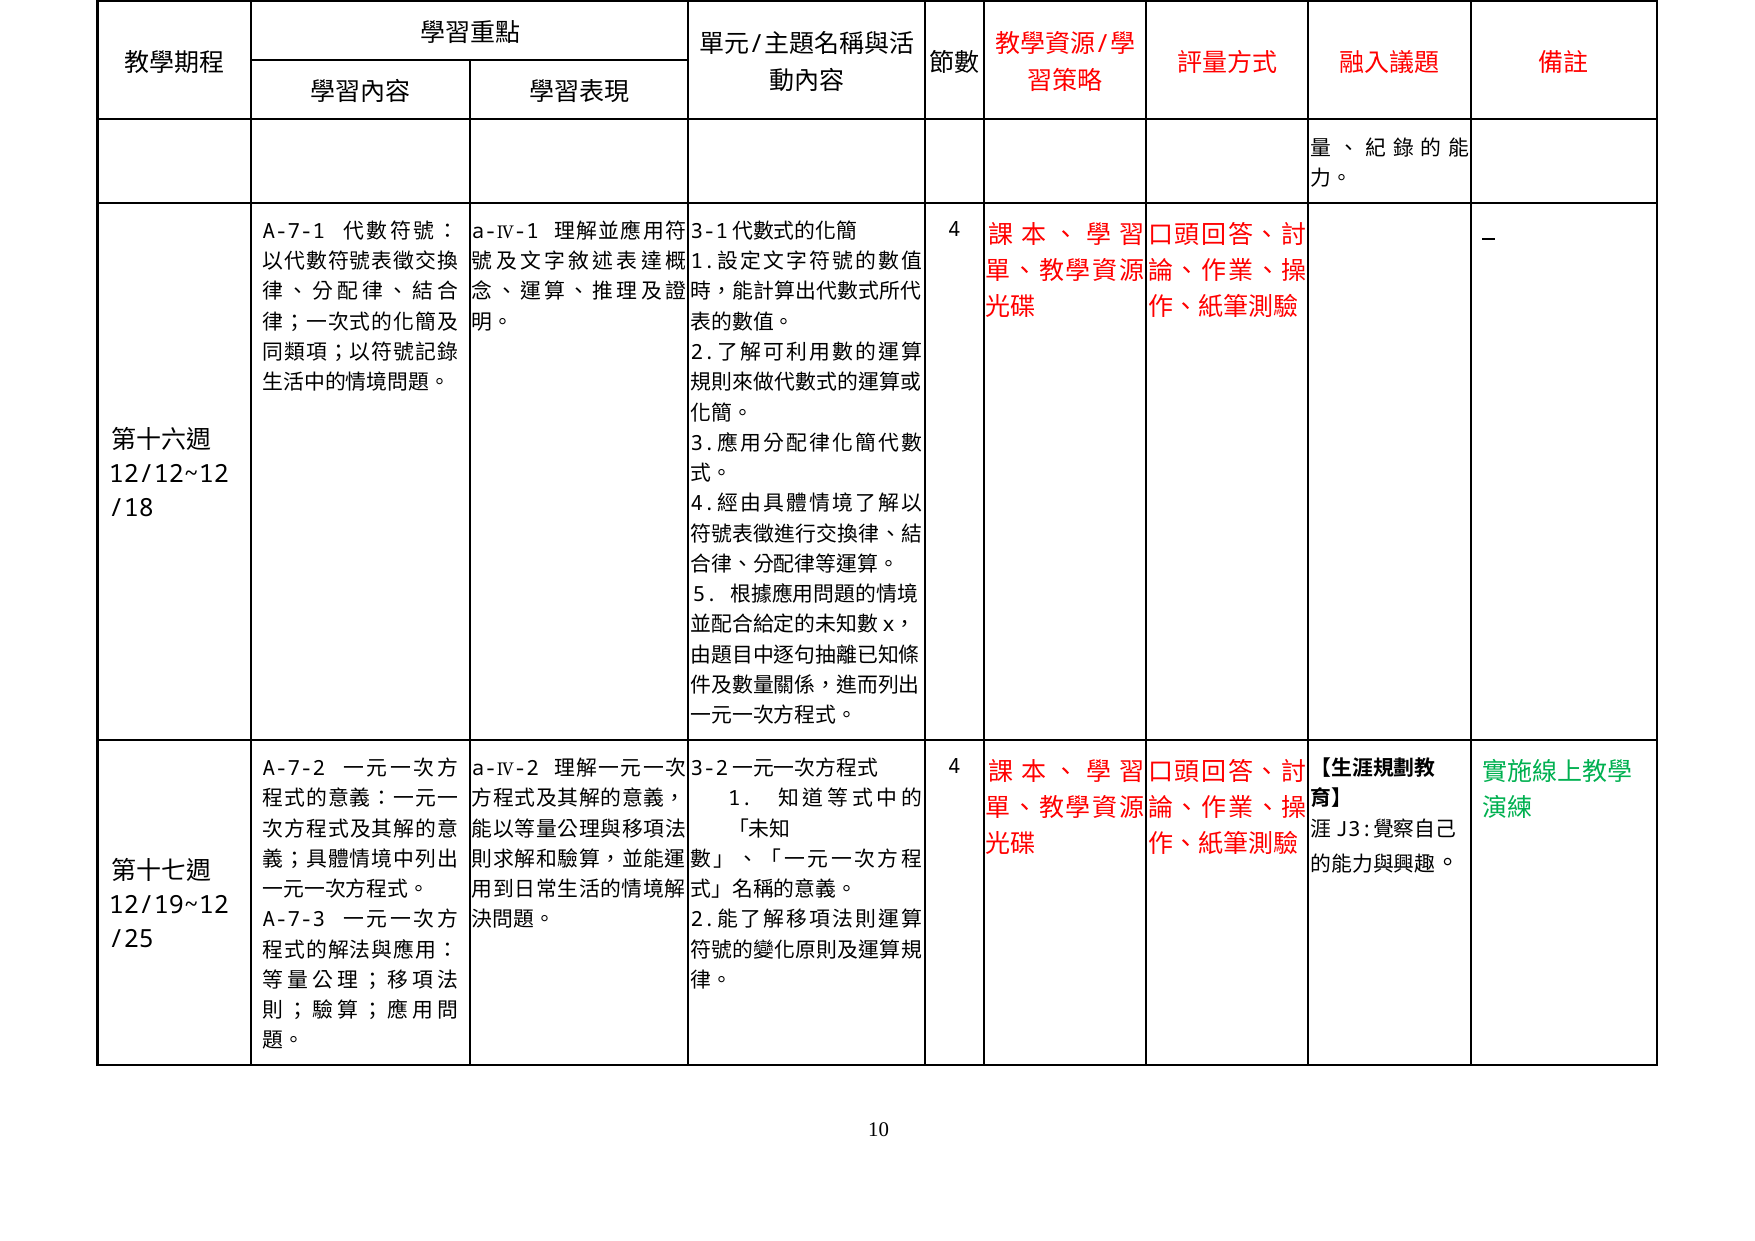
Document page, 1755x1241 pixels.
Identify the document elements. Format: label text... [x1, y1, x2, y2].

table_cell [99, 120, 250, 202]
table_cell 4 [926, 204, 983, 739]
table_cell [926, 120, 983, 202]
table_cell 學習內容 [252, 61, 469, 118]
table_cell 3-1代數式的化簡 1.設定文字符號的數值時，能計算出代數式所代表的數值。 2.了解可利用數的運算規則來做代數式的運算或化簡。 3.應用分配律化簡代數式。 4.經由具體情境了解以符號表徵進行交換律、結合律、分配律等運算。 5. 根據應用問題的情境並配合給定的未知數x，由題目中逐句抽離已知條件及數量關係，進而列出一元一次方程式。 [689, 204, 924, 739]
table_cell [1472, 120, 1656, 202]
table_cell a-Ⅳ-2 理解一元一次方程式及其解的意義，能以等量公理與移項法則求解和驗算，並能運用到日常生活的情境解決問題。 [471, 741, 687, 1064]
table_cell 量、紀錄的能力。 [1309, 120, 1470, 202]
table_cell 3-2一元一次方程式 知道等式中的「未知 數」、「一元一次方程式」名稱的意義。 2.能了解移項法則運算符號的變化原則及運算規律。 [689, 741, 924, 1064]
table_cell 口頭回答、討論、作業、操作、紙筆測驗 [1147, 204, 1307, 739]
table_cell [252, 120, 469, 202]
table_cell 課本、學習單、教學資源光碟 [985, 741, 1145, 1064]
table_cell 4 [926, 741, 983, 1064]
table_header 節數 [926, 2, 983, 118]
table_cell 口頭回答、討論、作業、操作、紙筆測驗 [1147, 741, 1307, 1064]
table_cell a-Ⅳ-1 理解並應用符號及文字敘述表達概念、運算、推理及證明。 [471, 204, 687, 739]
table_cell 【生涯規劃教育】 涯J3:覺察自己的能力與興趣。 [1309, 741, 1470, 1064]
table_header 融入議題 [1309, 2, 1470, 118]
table_cell [1309, 204, 1470, 739]
table_cell [1147, 120, 1307, 202]
table_cell [985, 120, 1145, 202]
table_cell A-7-1 代數符號：以代數符號表徵交換律、分配律、結合律；一次式的化簡及同類項；以符號記錄生活中的情境問題。 [252, 204, 469, 739]
table_cell 課本、學習單、教學資源光碟 [985, 204, 1145, 739]
table_cell [471, 120, 687, 202]
table_header 教學資源/學習策略 [985, 2, 1145, 118]
table_header 評量方式 [1147, 2, 1307, 118]
table_cell 實施線上教學演練 [1472, 741, 1656, 1064]
table_cell [689, 120, 924, 202]
table_cell A-7-2 一元一次方程式的意義：一元一次方程式及其解的意義；具體情境中列出一元一次方程式。 A-7-3 一元一次方程式的解法與應用：等量公理；移項法則；驗算；應用問題。 [252, 741, 469, 1064]
table_cell 第十六週12/12~12/18 [99, 204, 250, 739]
table_cell [1472, 204, 1656, 739]
table_cell 學習表現 [471, 61, 687, 118]
table_header 學習重點 [252, 2, 687, 59]
table_cell 第十七週12/19~12/25 [99, 741, 250, 1064]
table_header 備註 [1472, 2, 1656, 118]
table_header 教學期程 [99, 2, 250, 118]
table_header 單元/主題名稱與活動內容 [689, 2, 924, 118]
